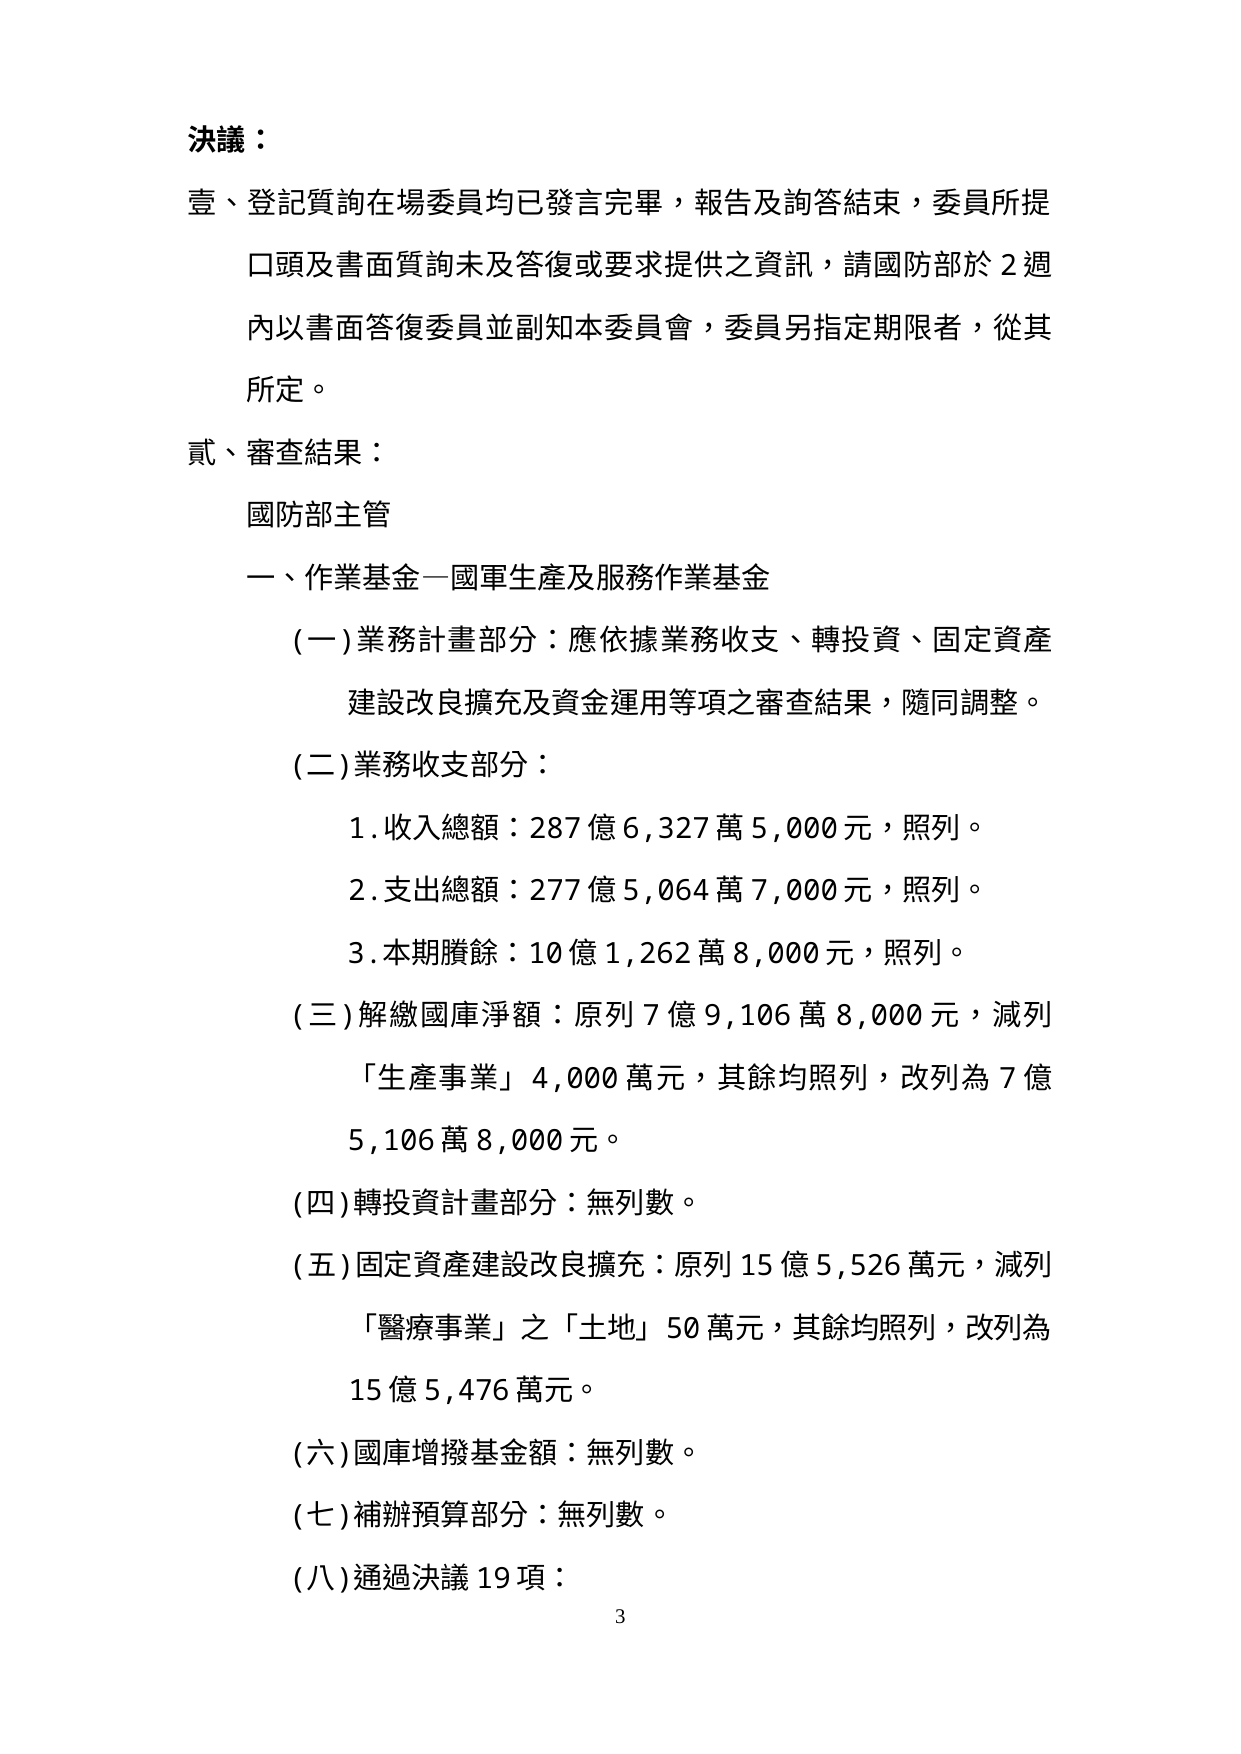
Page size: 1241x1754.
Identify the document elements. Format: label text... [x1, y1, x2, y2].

text (三)解繳國庫淨額：原列7億9,106萬8,000元，減列「生產事業」4,000萬元，其餘均照列，改列為7億5,106萬8,000元。 [289, 971, 1053, 1159]
text 3.本期賸餘：10億1,262萬8,000元，照列。 [347, 909, 1053, 971]
text 壹、登記質詢在場委員均已發言完畢，報告及詢答結束，委員所提口頭及書面質詢未及答復或要求提供之資訊，請國防部於2週內以書面答復委員並副知本委員會，委員另指定期限者，從其所定。 [187, 159, 1053, 409]
text (六)國庫增撥基金額：無列數。 [289, 1409, 1053, 1471]
text (一)業務計畫部分：應依據業務收支、轉投資、固定資產建設改良擴充及資金運用等項之審查結果，隨同調整。 [289, 596, 1053, 721]
text 決議： [187, 96, 1053, 159]
text (二)業務收支部分： [289, 721, 1053, 784]
text 2.支出總額：277億5,064萬7,000元，照列。 [187, 846, 1053, 909]
text 國防部主管 [187, 471, 1053, 534]
text 一、作業基金—國軍生產及服務作業基金 [187, 534, 1053, 596]
text 1.收入總額：287億6,327萬5,000元，照列。 [187, 784, 1053, 846]
text (五)固定資產建設改良擴充：原列15億5,526萬元，減列「醫療事業」之「土地」50萬元，其餘均照列，改列為15億5,476萬元。 [289, 1221, 1053, 1409]
text 貳、審查結果： [187, 409, 1053, 471]
text (七)補辦預算部分：無列數。 [289, 1471, 1053, 1534]
text (四)轉投資計畫部分：無列數。 [289, 1159, 1053, 1221]
text (八)通過決議19項： [289, 1534, 1053, 1596]
